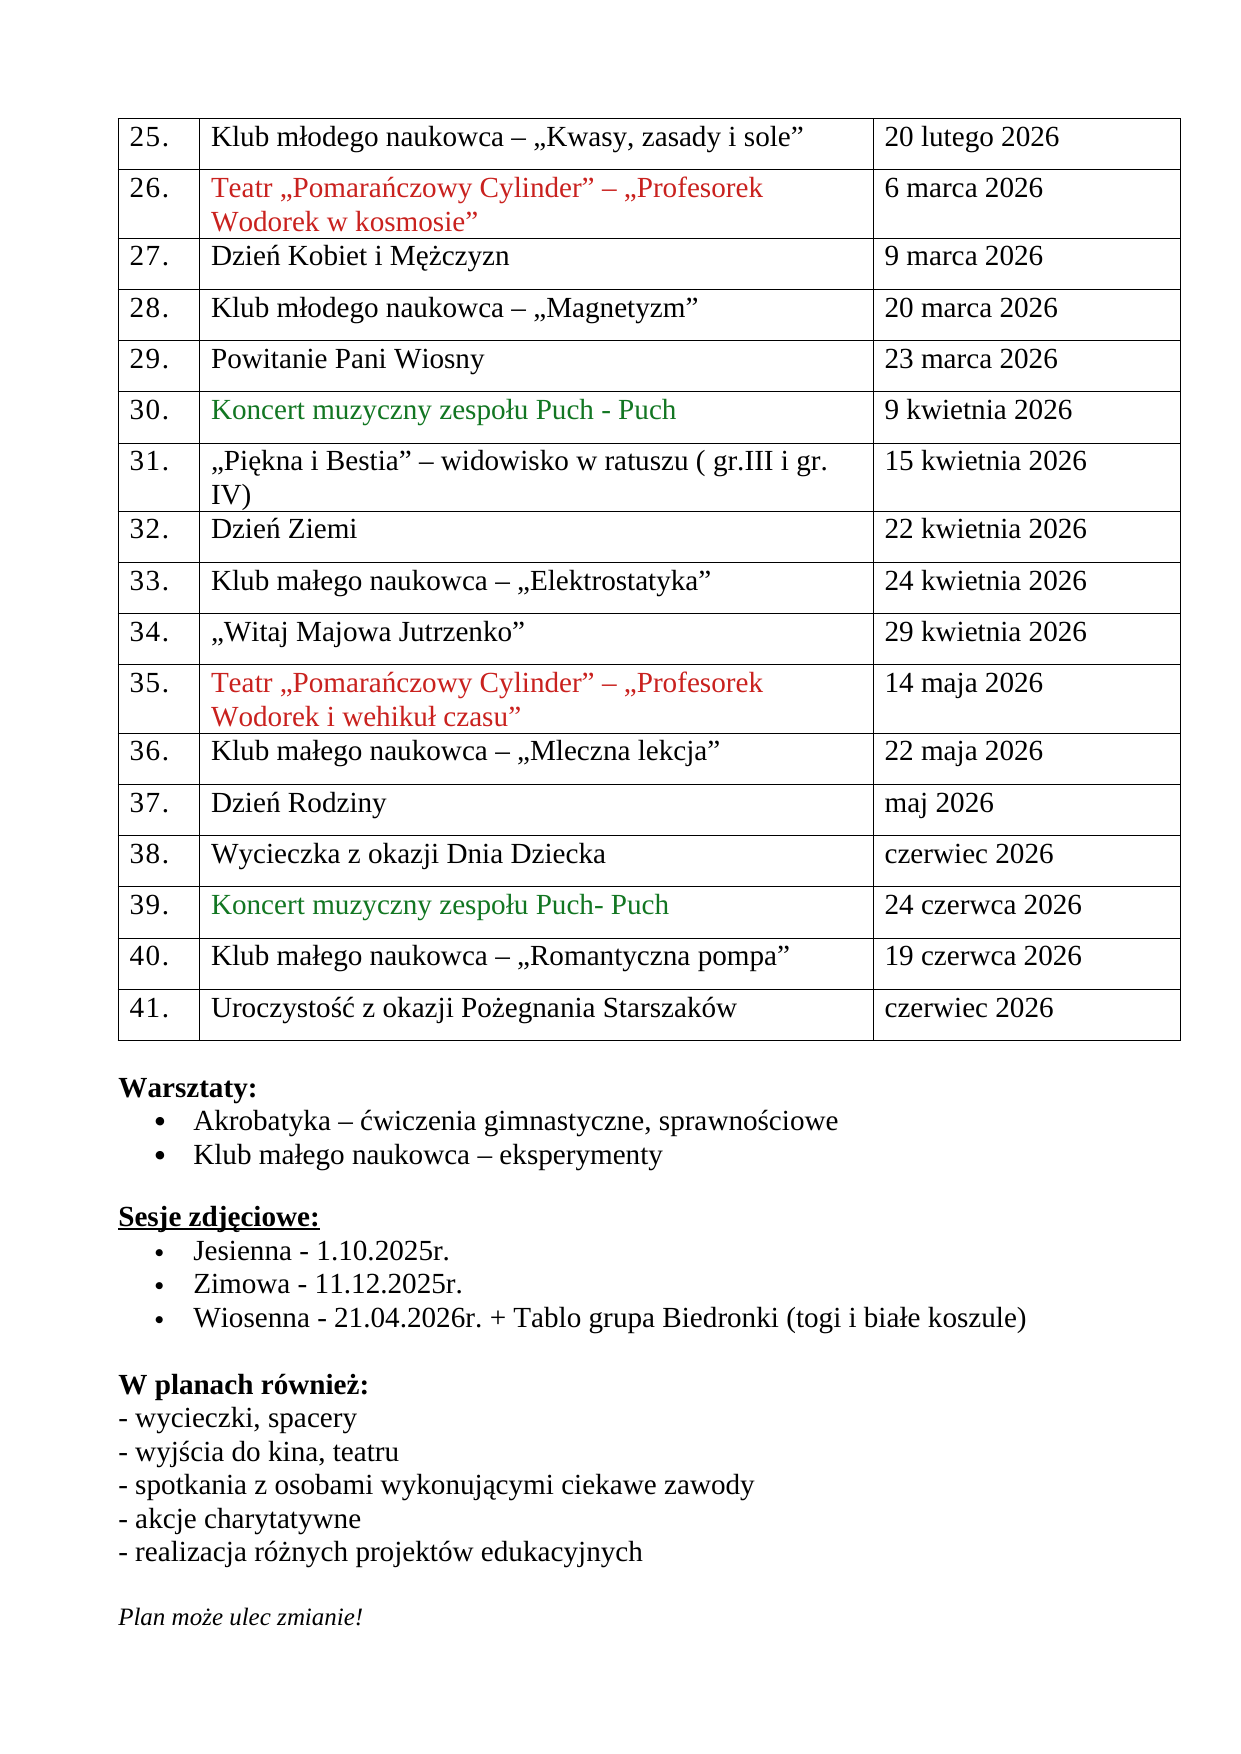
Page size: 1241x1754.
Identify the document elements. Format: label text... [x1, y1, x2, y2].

table_cell 38. [119, 836, 199, 886]
table_cell 24 czerwca 2026 [874, 887, 1180, 937]
table_cell 23 marca 2026 [874, 341, 1180, 391]
table_cell 20 lutego 2026 [874, 119, 1180, 169]
table_cell 9 kwietnia 2026 [874, 392, 1180, 442]
table_cell czerwiec 2026 [874, 990, 1180, 1040]
table_cell 19 czerwca 2026 [874, 939, 1180, 989]
table_cell Koncert muzyczny zespołu Puch - Puch [200, 392, 873, 442]
table_cell 33. [119, 563, 199, 613]
list Wiosenna - 21.04.2026r. + Tablo grupa Biedronki (togi i białe koszule) [156, 1300, 1122, 1333]
table_cell 39. [119, 887, 199, 937]
table_cell 32. [119, 512, 199, 562]
table_cell Klub małego naukowca – „Romantyczna pompa” [200, 939, 873, 989]
table_cell 22 kwietnia 2026 [874, 512, 1180, 562]
table_cell 41. [119, 990, 199, 1040]
list Akrobatyka – ćwiczenia gimnastyczne, sprawnościowe [156, 1103, 1122, 1137]
table_cell 35. [119, 665, 199, 732]
table_cell Klub małego naukowca – „Mleczna lekcja” [200, 734, 873, 784]
table_cell Teatr „Pomarańczowy Cylinder” – „Profesorek Wodorek i wehikuł czasu” [200, 665, 873, 732]
table_cell Uroczystość z okazji Pożegnania Starszaków [200, 990, 873, 1040]
table_cell Klub młodego naukowca – „Kwasy, zasady i sole” [200, 119, 873, 169]
list Zimowa - 11.12.2025r. [156, 1266, 1122, 1300]
text - akcje charytatywne [118, 1501, 1122, 1534]
table_cell 30. [119, 392, 199, 442]
table_cell 25. [119, 119, 199, 169]
list Klub małego naukowca – eksperymenty [156, 1137, 1122, 1170]
table_cell Klub młodego naukowca – „Magnetyzm” [200, 290, 873, 340]
table_cell 20 marca 2026 [874, 290, 1180, 340]
table_cell 26. [119, 170, 199, 237]
table_cell 40. [119, 939, 199, 989]
table_cell 37. [119, 785, 199, 835]
table_cell Powitanie Pani Wiosny [200, 341, 873, 391]
table_cell Koncert muzyczny zespołu Puch- Puch [200, 887, 873, 937]
table_cell Wycieczka z okazji Dnia Dziecka [200, 836, 873, 886]
text Sesje zdjęciowe: [118, 1199, 1122, 1233]
text - wycieczki, spacery [118, 1400, 1122, 1434]
table_cell 29 kwietnia 2026 [874, 614, 1180, 664]
table_cell 29. [119, 341, 199, 391]
table_cell 27. [119, 239, 199, 289]
table_cell 36. [119, 734, 199, 784]
table_cell 34. [119, 614, 199, 664]
table_cell Teatr „Pomarańczowy Cylinder” – „Profesorek Wodorek w kosmosie” [200, 170, 873, 237]
table_cell 6 marca 2026 [874, 170, 1180, 237]
table_cell 24 kwietnia 2026 [874, 563, 1180, 613]
table_cell „Witaj Majowa Jutrzenko” [200, 614, 873, 664]
table_cell 28. [119, 290, 199, 340]
table_cell czerwiec 2026 [874, 836, 1180, 886]
text - realizacja różnych projektów edukacyjnych [118, 1534, 1122, 1568]
text Warsztaty: [118, 1070, 1122, 1103]
text Plan może ulec zmianie! [118, 1602, 1122, 1630]
table_cell 15 kwietnia 2026 [874, 444, 1180, 511]
text - spotkania z osobami wykonującymi ciekawe zawody [118, 1467, 1122, 1501]
table_cell „Piękna i Bestia” – widowisko w ratuszu ( gr.III i gr. IV) [200, 444, 873, 511]
table_cell Dzień Rodziny [200, 785, 873, 835]
table_cell 31. [119, 444, 199, 511]
table_cell 9 marca 2026 [874, 239, 1180, 289]
list Jesienna - 1.10.2025r. [156, 1233, 1122, 1266]
table_cell maj 2026 [874, 785, 1180, 835]
table_cell 22 maja 2026 [874, 734, 1180, 784]
text - wyjścia do kina, teatru [118, 1434, 1122, 1467]
table_cell Klub małego naukowca – „Elektrostatyka” [200, 563, 873, 613]
text W planach również: [118, 1367, 1122, 1400]
table_cell Dzień Ziemi [200, 512, 873, 562]
table_cell Dzień Kobiet i Mężczyzn [200, 239, 873, 289]
table_cell 14 maja 2026 [874, 665, 1180, 732]
